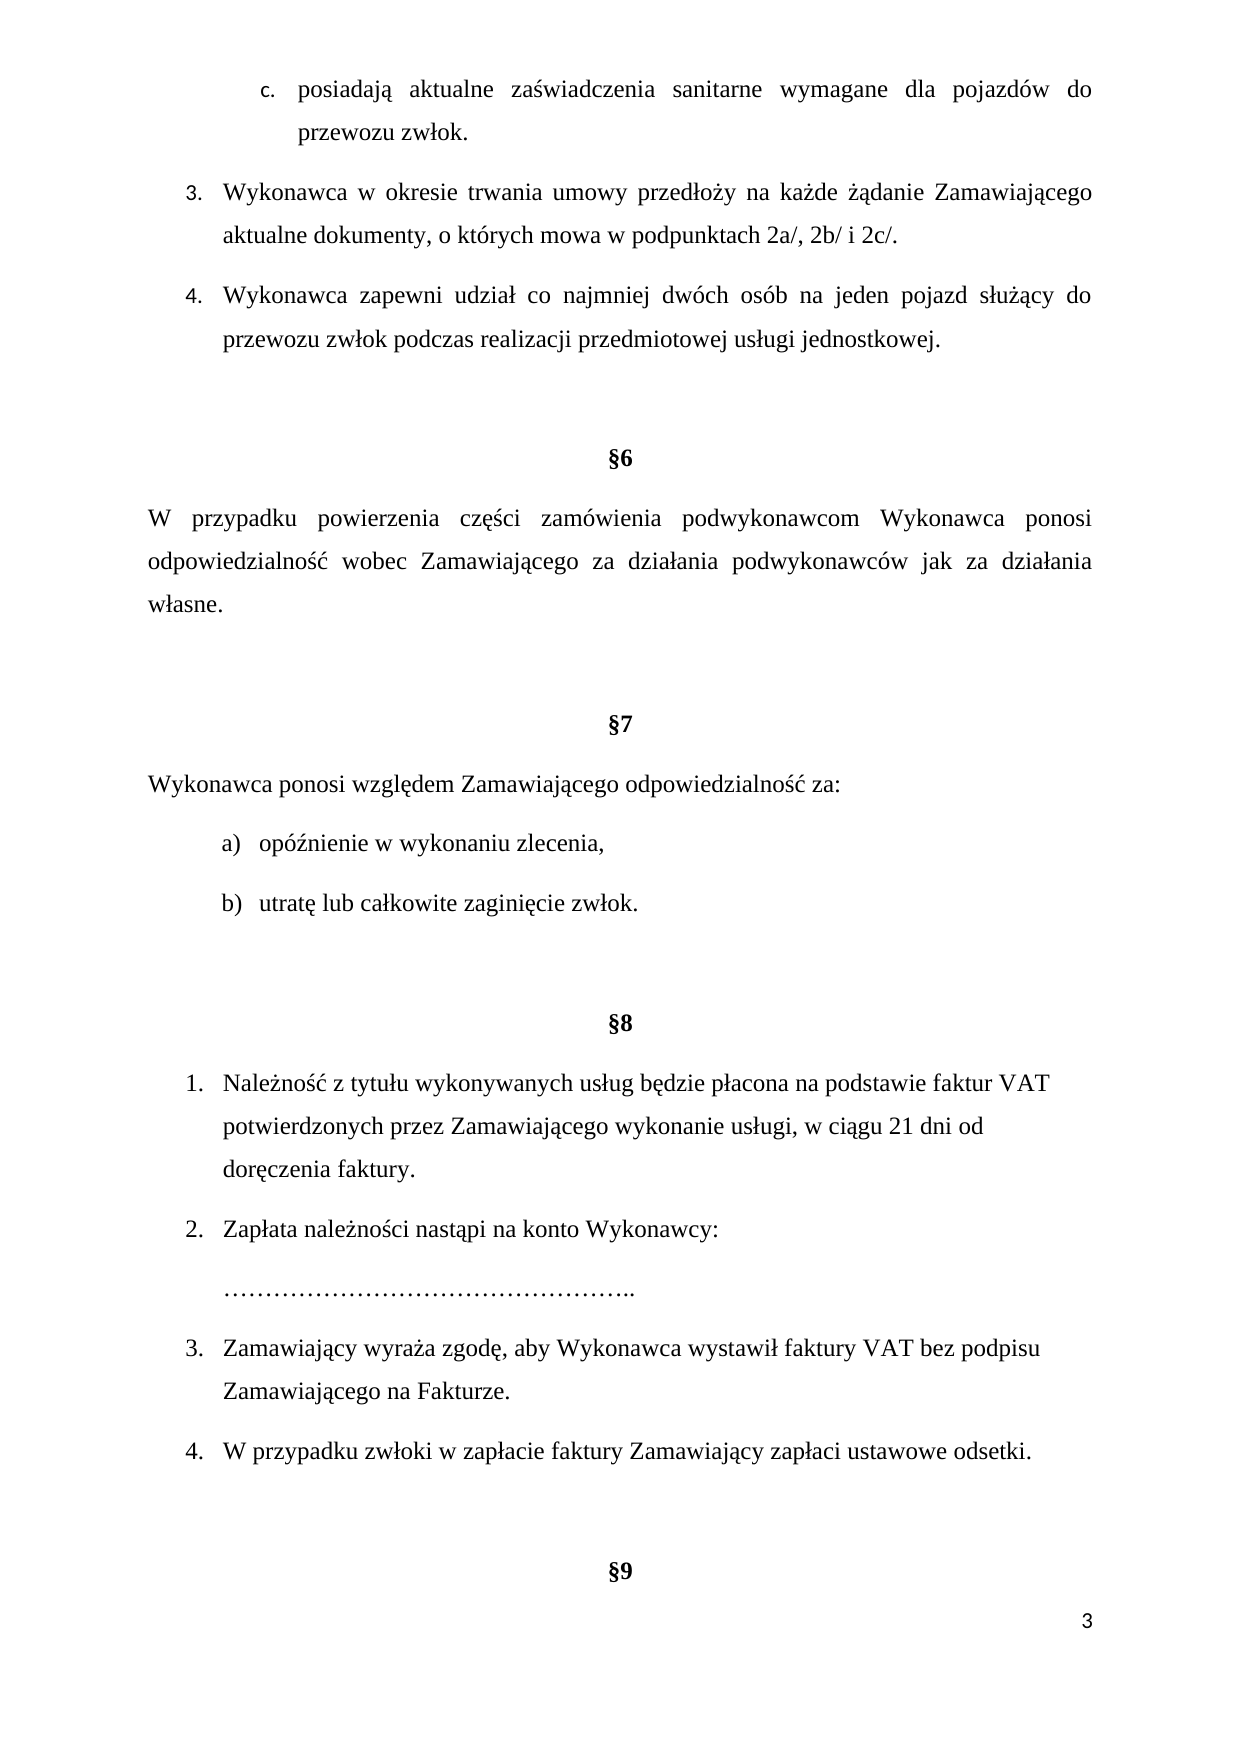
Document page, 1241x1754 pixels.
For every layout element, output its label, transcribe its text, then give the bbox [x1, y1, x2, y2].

list opóźnienie w wykonaniu zlecenia, [221, 828, 1093, 857]
list ………………………………………….. [223, 1273, 1093, 1302]
list utratę lub całkowite zaginięcie zwłok. [221, 888, 1093, 917]
text Wykonawca ponosi względem Zamawiającego odpowiedzialność za: [148, 769, 1093, 797]
text §7 [148, 709, 1093, 738]
text §9 [148, 1556, 1093, 1584]
list Wykonawca w okresie trwania umowy przedłoży na każde żądanie Zamawiającego aktualne dokumenty, o których mowa w podpunktach 2a/, 2b/ i 2c/. [185, 177, 1093, 249]
list Zamawiający wyraża zgodę, aby Wykonawca wystawił faktury VAT bez podpisu Zamawiającego na Fakturze. [185, 1333, 1093, 1405]
list Należność z tytułu wykonywanych usług będzie płacona na podstawie faktur VAT potwierdzonych przez Zamawiającego wykonanie usługi, w ciągu 21 dni od doręczenia faktury. [185, 1068, 1093, 1183]
list posiadają aktualne zaświadczenia sanitarne wymagane dla pojazdów do przewozu zwłok. [260, 74, 1093, 146]
list Zapłata należności nastąpi na konto Wykonawcy: [185, 1214, 1093, 1242]
text §8 [148, 1008, 1093, 1037]
list Wykonawca zapewni udział co najmniej dwóch osób na jeden pojazd służący do przewozu zwłok podczas realizacji przedmiotowej usługi jednostkowej. [185, 280, 1093, 352]
text W przypadku powierzenia części zamówienia podwykonawcom Wykonawca ponosi odpowiedzialność wobec Zamawiającego za działania podwykonawców jak za działania własne. [148, 503, 1093, 618]
list W przypadku zwłoki w zapłacie faktury Zamawiający zapłaci ustawowe odsetki. [185, 1436, 1093, 1465]
text §6 [148, 443, 1093, 472]
